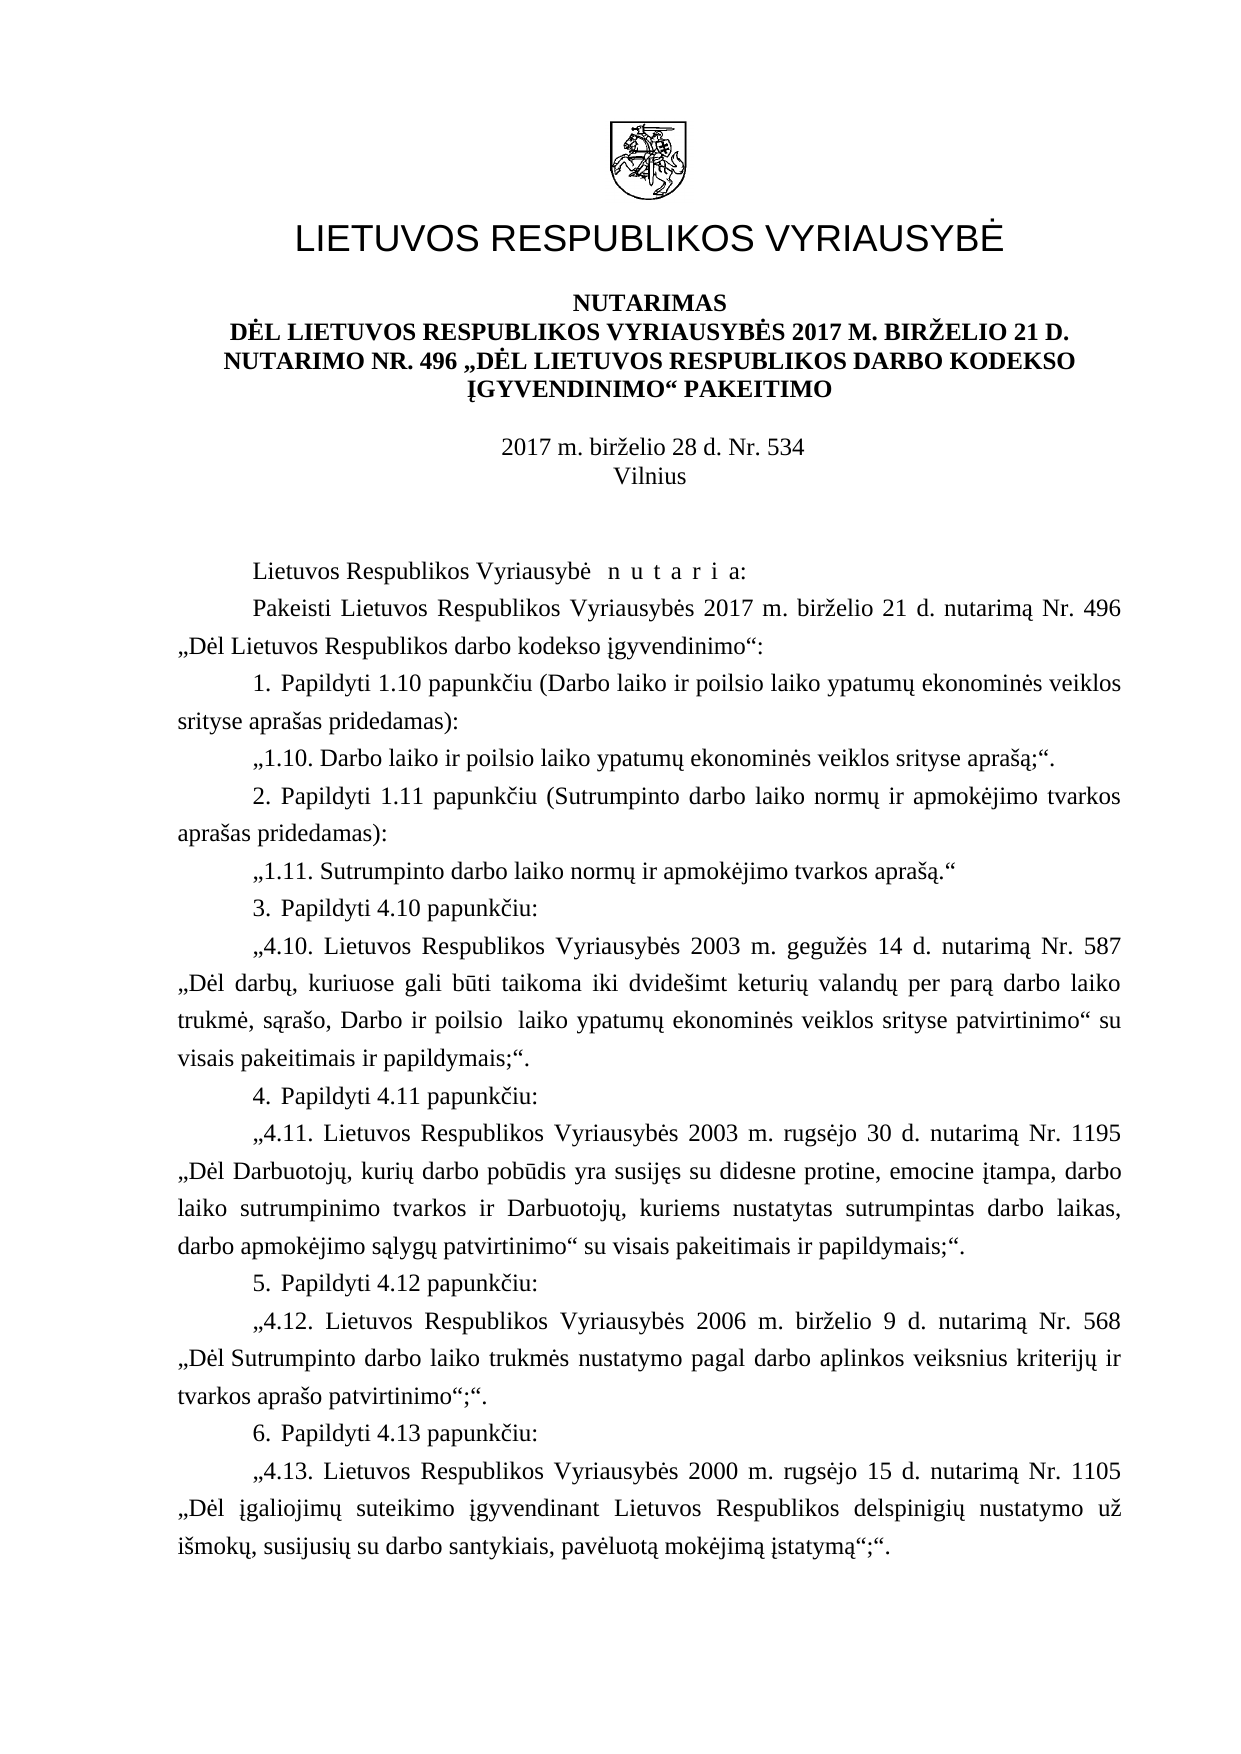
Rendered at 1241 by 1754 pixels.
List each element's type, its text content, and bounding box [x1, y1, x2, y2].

text „4.11. Lietuvos Respublikos Vyriausybės 2003 m. rugsėjo 30 d. nutarimą Nr. 1195 „Dėl Darbuotojų, kurių darbo pobūdis yra susijęs su didesne protine, emocine įtampa, darbo laiko sutrumpinimo tvarkos ir Darbuotojų, kuriems nustatytas sutrumpintas darbo laikas, darbo apmokėjimo sąlygų patvirtinimo“ su visais pakeitimais ir papildymais;“. [177, 1109, 1122, 1259]
text „4.12. Lietuvos Respublikos Vyriausybės 2006 m. birželio 9 d. nutarimą Nr. 568 „Dėl Sutrumpinto darbo laiko trukmės nustatymo pagal darbo aplinkos veiksnius kriterijų ir tvarkos aprašo patvirtinimo“;“. [177, 1297, 1122, 1409]
text Vilnius [177, 461, 1122, 489]
text „1.10. Darbo laiko ir poilsio laiko ypatumų ekonominės veiklos srityse aprašą;“. [177, 734, 1122, 772]
text „1.11. Sutrumpinto darbo laiko normų ir apmokėjimo tvarkos aprašą.“ [177, 847, 1122, 884]
text 2017 m. birželio 28 d. Nr. 534 [177, 432, 1122, 461]
text Lietuvos Respublikos Vyriausybė nutaria: [177, 547, 1122, 584]
text 4. Papildyti 4.11 papunkčiu: [177, 1072, 1122, 1109]
text „4.13. Lietuvos Respublikos Vyriausybės 2000 m. rugsėjo 15 d. nutarimą Nr. 1105 „Dėl įgaliojimų suteikimo įgyvendinant Lietuvos Respublikos delspinigių nustatymo už išmokų, susijusių su darbo santykiais, pavėluotą mokėjimą įstatymą“;“. [177, 1447, 1122, 1559]
text 3. Papildyti 4.10 papunkčiu: [177, 884, 1122, 922]
text 2. Papildyti 1.11 papunkčiu (Sutrumpinto darbo laiko normų ir apmokėjimo tvarkos aprašas pridedamas): [177, 772, 1122, 847]
text 6. Papildyti 4.13 papunkčiu: [177, 1409, 1122, 1447]
text „4.10. Lietuvos Respublikos Vyriausybės 2003 m. gegužės 14 d. nutarimą Nr. 587 „Dėl darbų, kuriuose gali būti taikoma iki dvidešimt keturių valandų per parą darbo laiko trukmė, sąrašo, Darbo ir poilsio laiko ypatumų ekonominės veiklos srityse patvirtinimo“ su visais pakeitimais ir papildymais;“. [177, 922, 1122, 1072]
text Pakeisti Lietuvos Respublikos Vyriausybės 2017 m. birželio 21 d. nutarimą Nr. 496 „Dėl Lietuvos Respublikos darbo kodekso įgyvendinimo“: [177, 584, 1122, 659]
text 1. Papildyti 1.10 papunkčiu (Darbo laiko ir poilsio laiko ypatumų ekonominės veiklos srityse aprašas pridedamas): [177, 659, 1122, 734]
text DĖL LIETUVOS RESPUBLIKOS VYRIAUSYBĖS 2017 M. BIRŽELIO 21 D. NUTARIMO NR. 496 „DĖL LIETUVOS RESPUBLIKOS DARBO KODEKSO ĮGYVENDINIMO“ PAKEITIMO [177, 317, 1122, 403]
text Lietuvos Respublikos Vyriausybė [177, 216, 1122, 259]
text 5. Papildyti 4.12 papunkčiu: [177, 1259, 1122, 1297]
text nutarimas [177, 288, 1122, 317]
